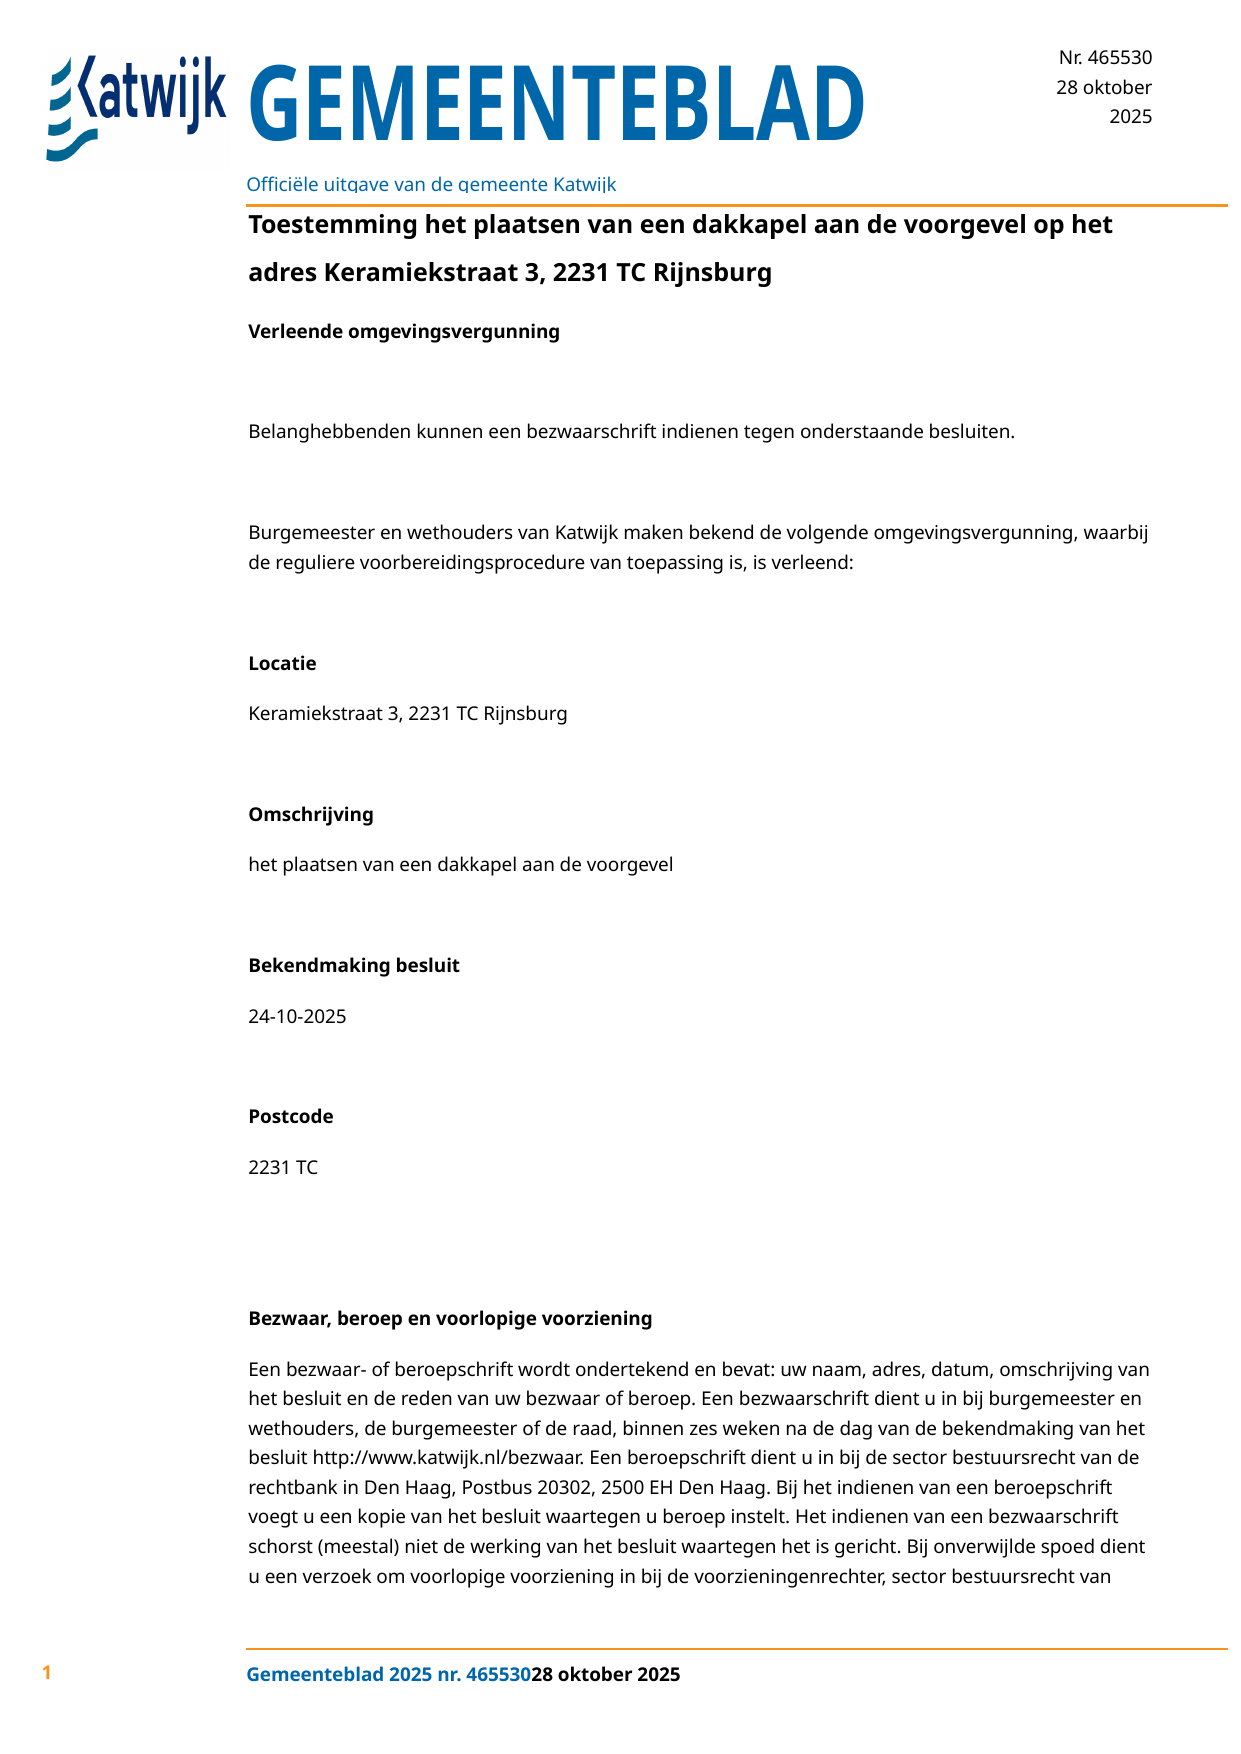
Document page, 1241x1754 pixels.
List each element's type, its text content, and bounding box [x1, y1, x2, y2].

text 24-10-2025 [248, 1003, 1152, 1029]
text Omschrijving [248, 801, 1152, 827]
text Burgemeester en wethouders van Katwijk maken bekend de volgende omgevingsvergunning, waarbij de reguliere voorbereidingsprocedure van toepassing is, is verleend: [248, 519, 1152, 575]
text Postcode [248, 1104, 1152, 1129]
text 2231 TC [248, 1154, 1152, 1180]
text Belanghebbenden kunnen een bezwaarschrift indienen tegen onderstaande besluiten. [248, 419, 1152, 444]
text Toestemming het plaatsen van een dakkapel aan de voorgevel op het adres Keramiekstraat 3, 2231 TC Rijnsburg [248, 207, 1152, 288]
text Bekendmaking besluit [248, 952, 1152, 978]
text Keramiekstraat 3, 2231 TC Rijnsburg [248, 700, 1152, 726]
text Locatie [248, 650, 1152, 676]
text Verleende omgevingsvergunning [248, 318, 1152, 344]
text Bezwaar, beroep en voorlopige voorziening [248, 1305, 1152, 1331]
picture [41, 47, 231, 172]
text Een bezwaar- of beroepschrift wordt ondertekend en bevat: uw naam, adres, datum, omschrijving van het besluit en de reden van uw bezwaar of beroep. Een bezwaarschrift dient u in bij burgemeester en wethouders, de burgemeester of de raad, binnen zes weken na de dag van de bekendmaking van het besluit http://www.katwijk.nl/bezwaar. Een beroepschrift dient u in bij de sector bestuursrecht van de rechtbank in Den Haag, Postbus 20302, 2500 EH Den Haag. Bij het indienen van een beroepschrift voegt u een kopie van het besluit waartegen u beroep instelt. Het indienen van een bezwaarschrift schorst (meestal) niet de werking van het besluit waartegen het is gericht. Bij onverwijlde spoed dient u een verzoek om voorlopige voorziening in bij de voorzieningenrechter, sector bestuursrecht van [248, 1356, 1152, 1589]
text het plaatsen van een dakkapel aan de voorgevel [248, 852, 1152, 877]
